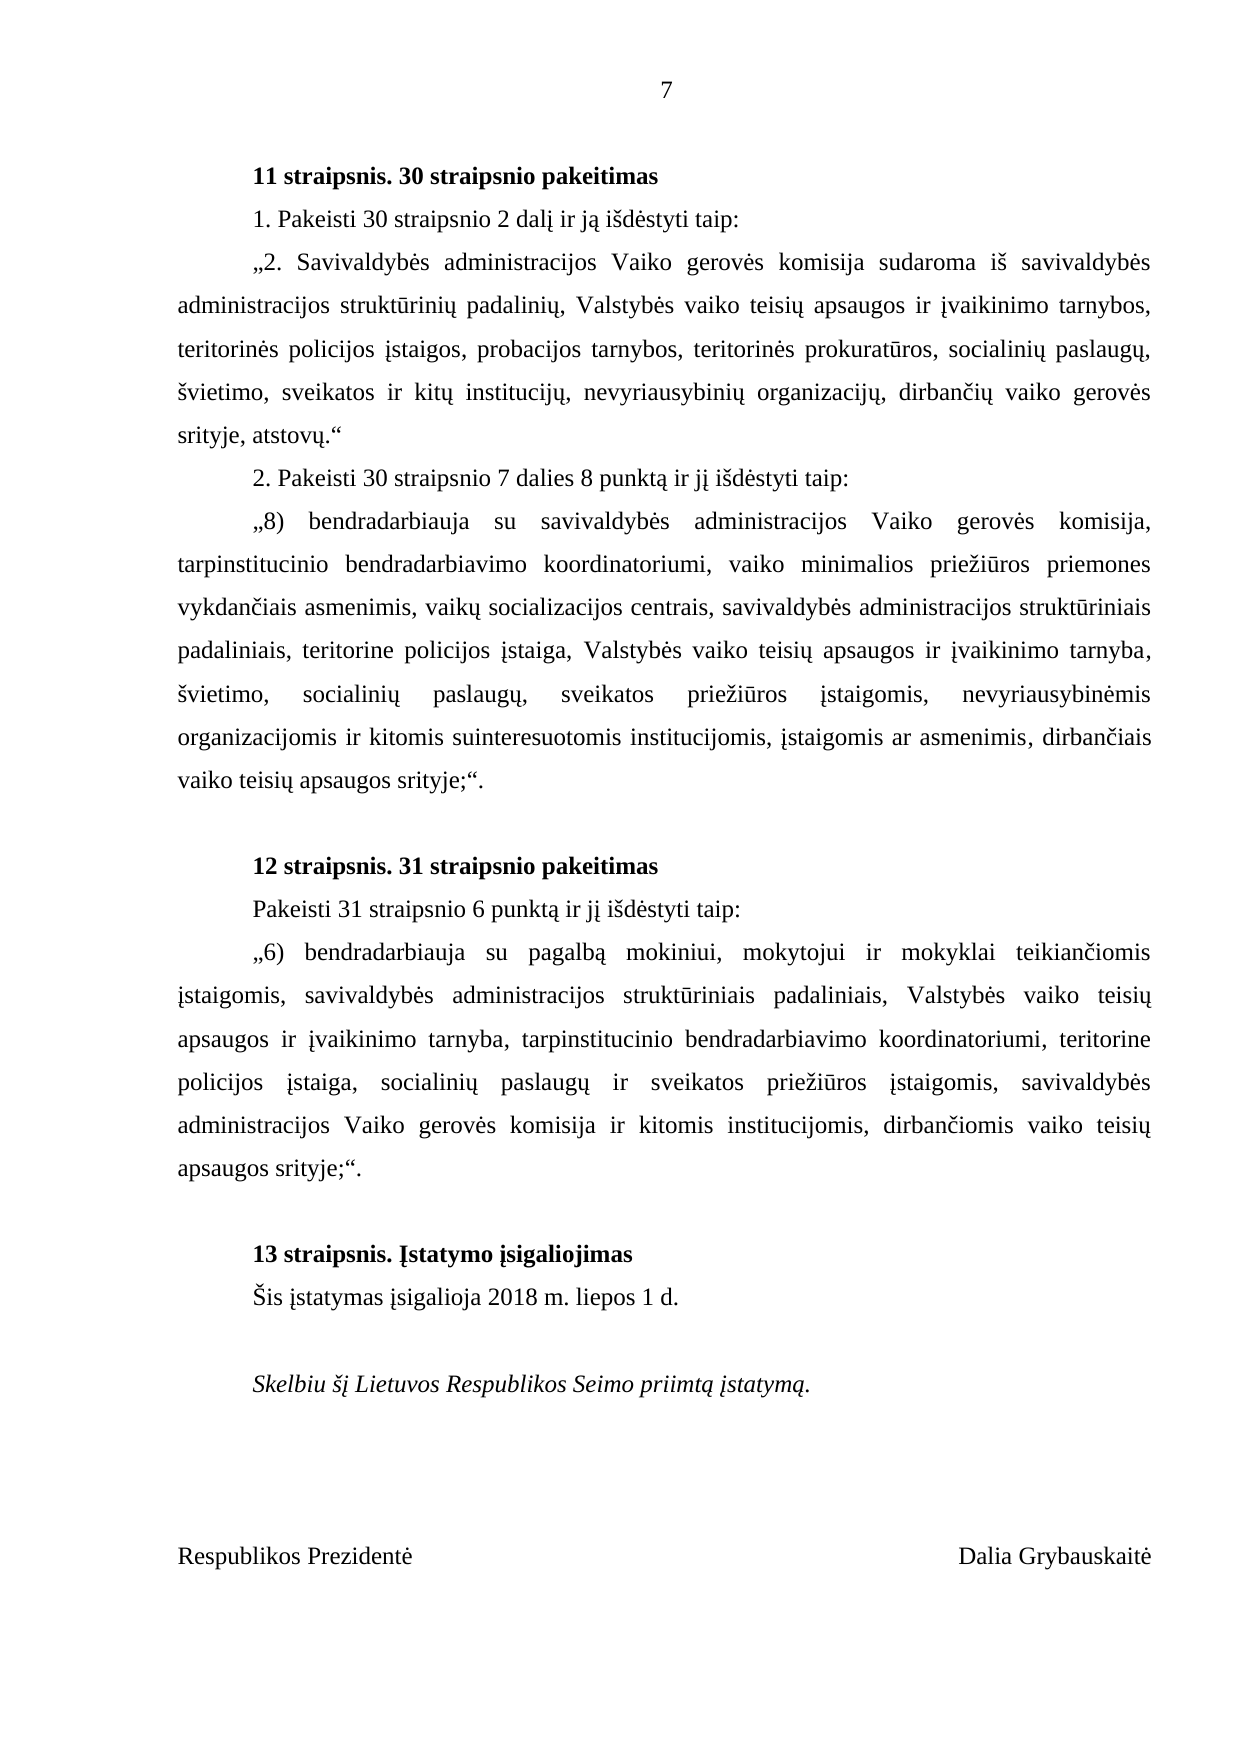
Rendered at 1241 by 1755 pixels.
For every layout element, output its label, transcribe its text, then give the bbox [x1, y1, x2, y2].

text Šis įstatymas įsigalioja 2018 m. liepos 1 d. [177, 1282, 1152, 1311]
text 1. Pakeisti 30 straipsnio 2 dalį ir ją išdėstyti taip: [177, 204, 1152, 233]
text „8) bendradarbiauja su savivaldybės administracijos Vaiko gerovės komisija, tarpinstitucinio bendradarbiavimo koordinatoriumi, vaiko minimalios priežiūros priemones vykdančiais asmenimis, vaikų socializacijos centrais, savivaldybės administracijos struktūriniais padaliniais, teritorine policijos įstaiga, Valstybės vaiko teisių apsaugos ir įvaikinimo tarnyba, švietimo, socialinių paslaugų, sveikatos priežiūros įstaigomis, nevyriausybinėmis organizacijomis ir kitomis suinteresuotomis institucijomis, įstaigomis ar asmenimis, dirbančiais vaiko teisių apsaugos srityje;“. [177, 506, 1152, 794]
text Pakeisti 31 straipsnio 6 punktą ir jį išdėstyti taip: [177, 894, 1152, 923]
text 12 straipsnis. 31 straipsnio pakeitimas [177, 851, 1152, 880]
text Skelbiu šį Lietuvos Respublikos Seimo priimtą įstatymą. [177, 1369, 1152, 1397]
text „2. Savivaldybės administracijos Vaiko gerovės komisija sudaroma iš savivaldybės administracijos struktūrinių padalinių, Valstybės vaiko teisių apsaugos ir įvaikinimo tarnybos, teritorinės policijos įstaigos, probacijos tarnybos, teritorinės prokuratūros, socialinių paslaugų, švietimo, sveikatos ir kitų institucijų, nevyriausybinių organizacijų, dirbančių vaiko gerovės srityje, atstovų.“ [177, 247, 1152, 449]
text 11 straipsnis. 30 straipsnio pakeitimas [177, 161, 1152, 190]
text „6) bendradarbiauja su pagalbą mokiniui, mokytojui ir mokyklai teikiančiomis įstaigomis, savivaldybės administracijos struktūriniais padaliniais, Valstybės vaiko teisių apsaugos ir įvaikinimo tarnyba, tarpinstitucinio bendradarbiavimo koordinatoriumi, teritorine policijos įstaiga, socialinių paslaugų ir sveikatos priežiūros įstaigomis, savivaldybės administracijos Vaiko gerovės komisija ir kitomis institucijomis, dirbančiomis vaiko teisių apsaugos srityje;“. [177, 937, 1152, 1182]
text 2. Pakeisti 30 straipsnio 7 dalies 8 punktą ir jį išdėstyti taip: [177, 463, 1152, 492]
text Respublikos Prezidentė Dalia Grybauskaitė [177, 1541, 1152, 1570]
text 13 straipsnis. Įstatymo įsigaliojimas [177, 1239, 1152, 1268]
